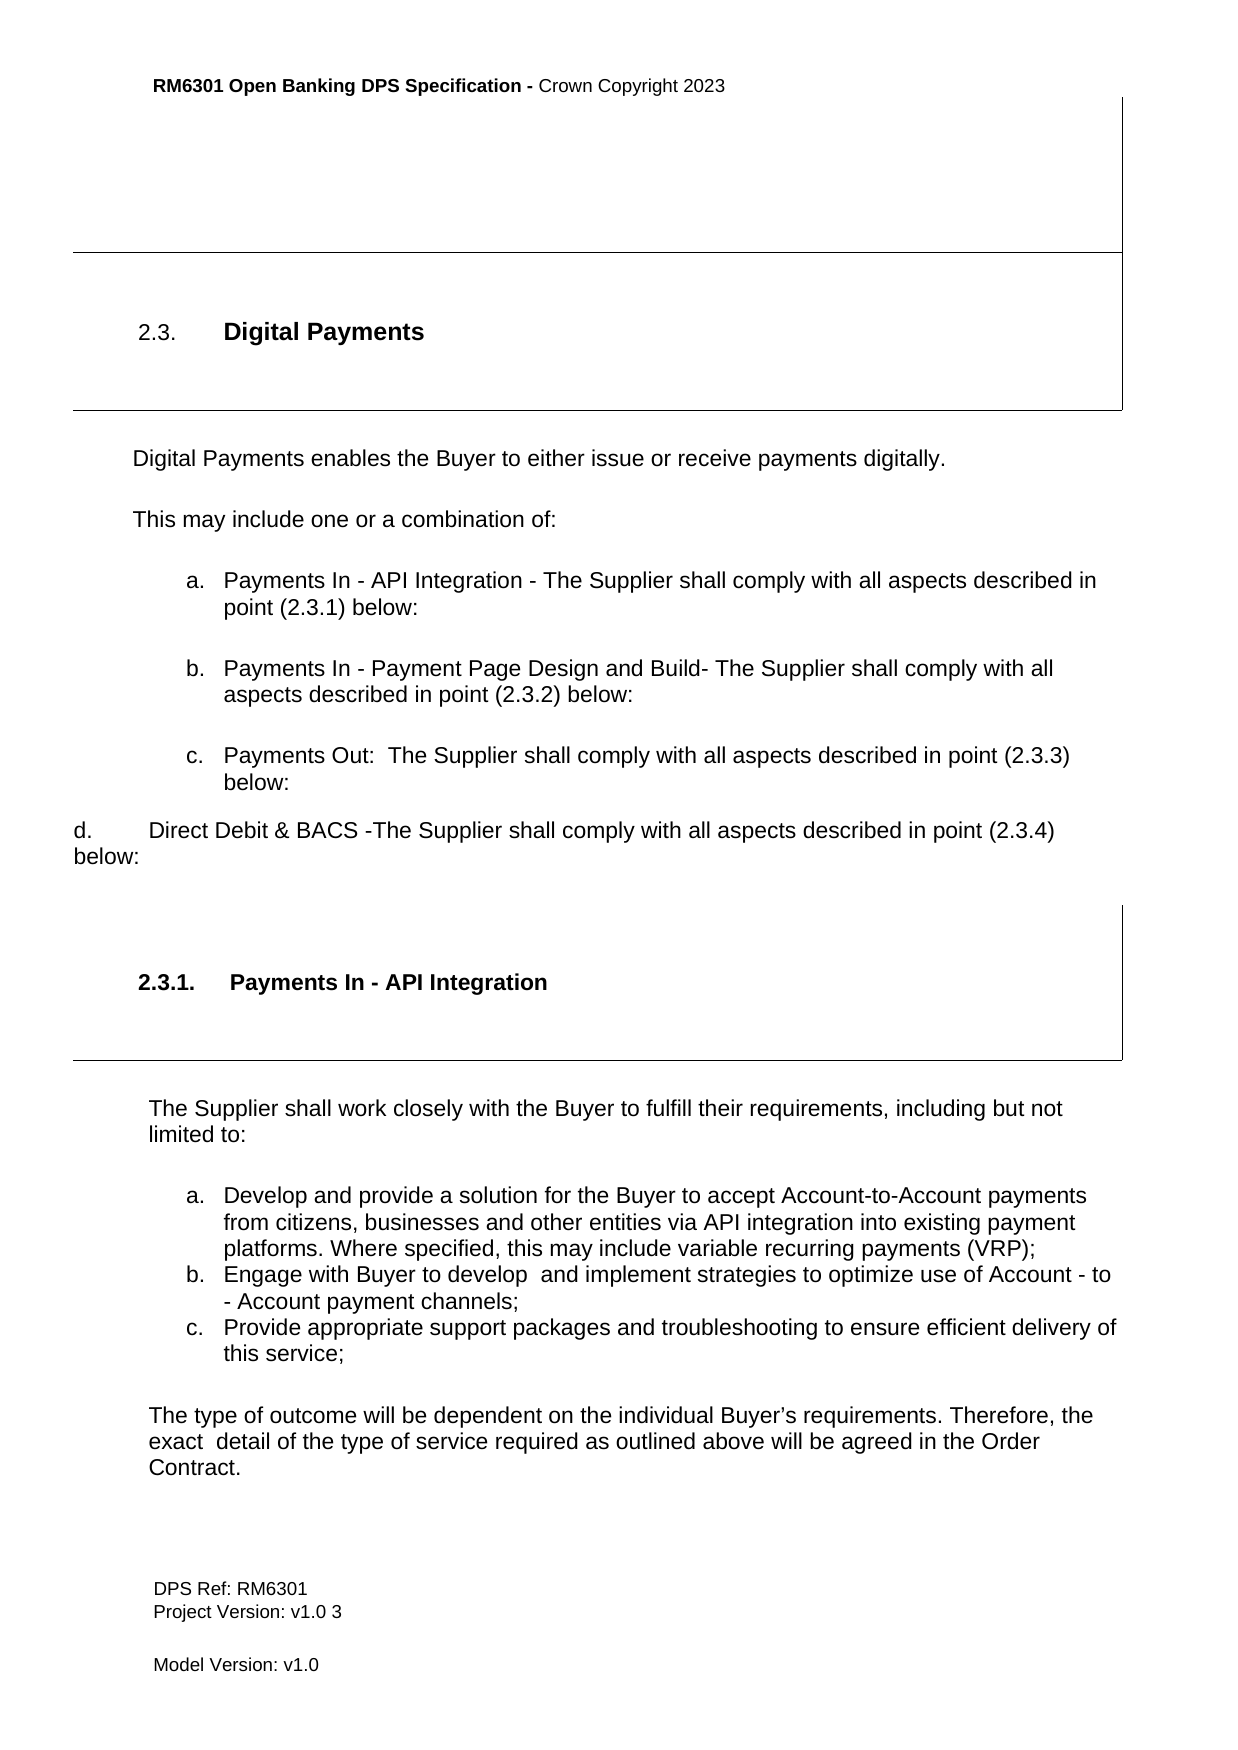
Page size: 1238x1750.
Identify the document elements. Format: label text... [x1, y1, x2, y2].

list Develop and provide a solution for the Buyer to accept Account-to-Account payments from citizens, businesses and other entities via API integration into existing payment platforms. Where specified, this may include variable recurring payments (VRP); [186, 1182, 1122, 1261]
list Payments Out: The Supplier shall comply with all aspects described in point (2.3.3) below: [186, 742, 1122, 795]
list Payments In - Payment Page Design and Build- The Supplier shall comply with all aspects described in point (2.3.2) below: [186, 654, 1122, 707]
list Direct Debit & BACS -The Supplier shall comply with all aspects described in point (2.3.4) below: [73, 817, 1086, 870]
list Engage with Buyer to develop and implement strategies to optimize use of Account - to - Account payment channels; [186, 1261, 1122, 1314]
text Digital Payments enables the Buyer to either issue or receive payments digitally. [132, 445, 1122, 471]
list Payments In - API Integration [73, 904, 1122, 1060]
text The type of outcome will be dependent on the individual Buyer’s requirements. Therefore, the exact detail of the type of service required as outlined above will be agreed in the Order Contract. [148, 1402, 1122, 1481]
text This may include one or a combination of: [132, 506, 1122, 532]
list Provide appropriate support packages and troubleshooting to ensure efficient delivery of this service; [186, 1314, 1122, 1367]
list Digital Payments [73, 252, 1122, 410]
list Payments In - API Integration - The Supplier shall comply with all aspects described in point (2.3.1) below: [186, 567, 1122, 620]
text The Supplier shall work closely with the Buyer to fulfill their requirements, including but not limited to: [148, 1095, 1122, 1147]
